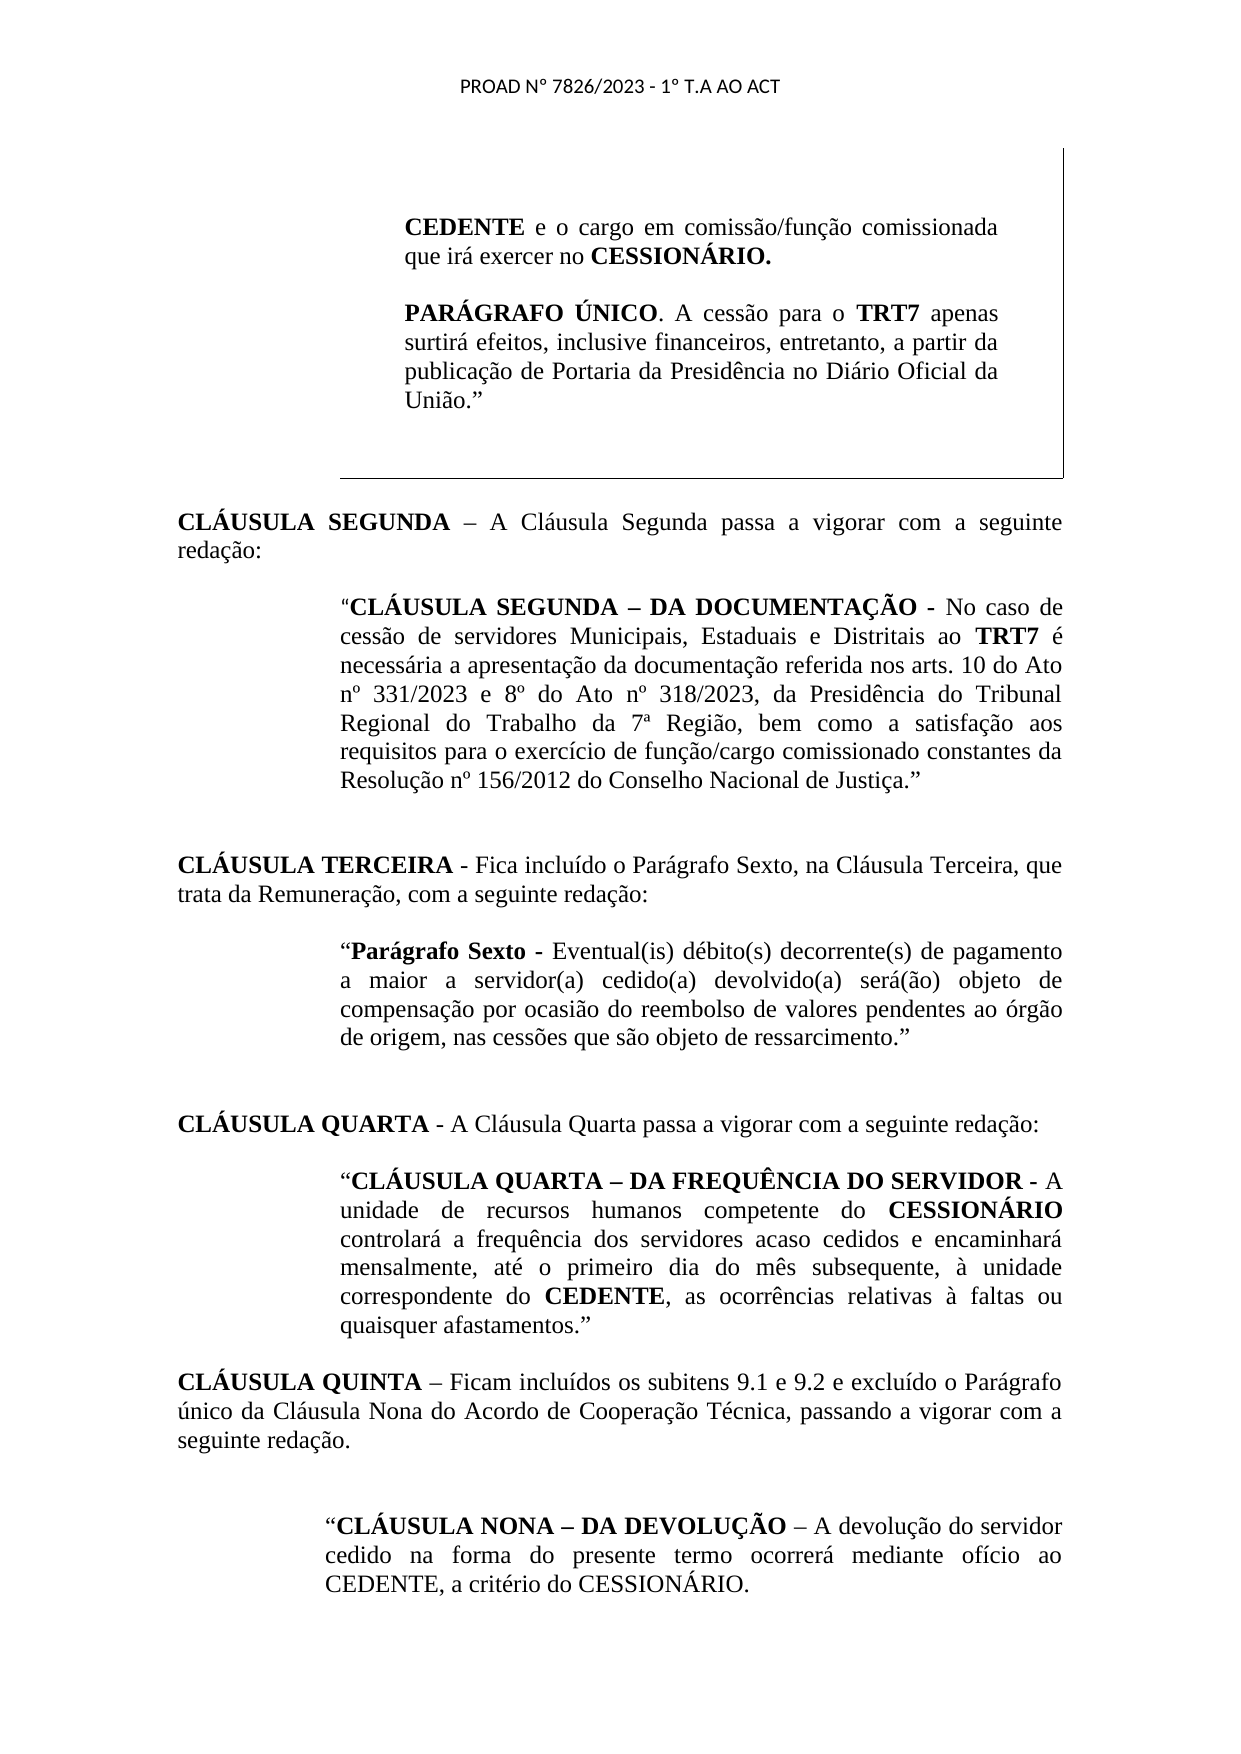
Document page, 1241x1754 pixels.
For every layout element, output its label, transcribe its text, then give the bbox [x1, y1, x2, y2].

text PARÁGRAFO ÚNICO. A cessão para o TRT7 apenas surtirá efeitos, inclusive financeiros, entretanto, a partir da publicação de Portaria da Presidência no Diário Oficial da União.” [340, 298, 1063, 478]
text CEDENTE e o cargo em comissão/função comissionada que irá exercer no CESSIONÁRIO. [340, 148, 1063, 270]
text CLÁUSULA TERCEIRA - Fica incluído o Parágrafo Sexto, na Cláusula Terceira, que trata da Remuneração, com a seguinte redação: [177, 850, 1063, 907]
text “CLÁUSULA NONA – DA DEVOLUÇÃO – A devolução do servidor cedido na forma do presente termo ocorrerá mediante ofício ao CEDENTE, a critério do CESSIONÁRIO. [325, 1511, 1063, 1597]
text CLÁUSULA QUARTA - A Cláusula Quarta passa a vigorar com a seguinte redação: [177, 1109, 1063, 1137]
text CLÁUSULA SEGUNDA – A Cláusula Segunda passa a vigorar com a seguinte redação: [177, 507, 1063, 564]
text CLÁUSULA QUINTA – Ficam incluídos os subitens 9.1 e 9.2 e excluído o Parágrafo único da Cláusula Nona do Acordo de Cooperação Técnica, passando a vigorar com a seguinte redação. [177, 1367, 1063, 1454]
text “CLÁUSULA SEGUNDA – DA DOCUMENTAÇÃO - No caso de cessão de servidores Municipais, Estaduais e Distritais ao TRT7 é necessária a apresentação da documentação referida nos arts. 10 do Ato nº 331/2023 e 8º do Ato nº 318/2023, da Presidência do Tribunal Regional do Trabalho da 7ª Região, bem como a satisfação aos requisitos para o exercício de função/cargo comissionado constantes da Resolução nº 156/2012 do Conselho Nacional de Justiça.” [340, 592, 1063, 794]
text “CLÁUSULA QUARTA – DA FREQUÊNCIA DO SERVIDOR - A unidade de recursos humanos competente do CESSIONÁRIO controlará a frequência dos servidores acaso cedidos e encaminhará mensalmente, até o primeiro dia do mês subsequente, à unidade correspondente do CEDENTE, as ocorrências relativas à faltas ou quaisquer afastamentos.” [340, 1166, 1063, 1339]
text “Parágrafo Sexto - Eventual(is) débito(s) decorrente(s) de pagamento a maior a servidor(a) cedido(a) devolvido(a) será(ão) objeto de compensação por ocasião do reembolso de valores pendentes ao órgão de origem, nas cessões que são objeto de ressarcimento.” [340, 936, 1063, 1051]
